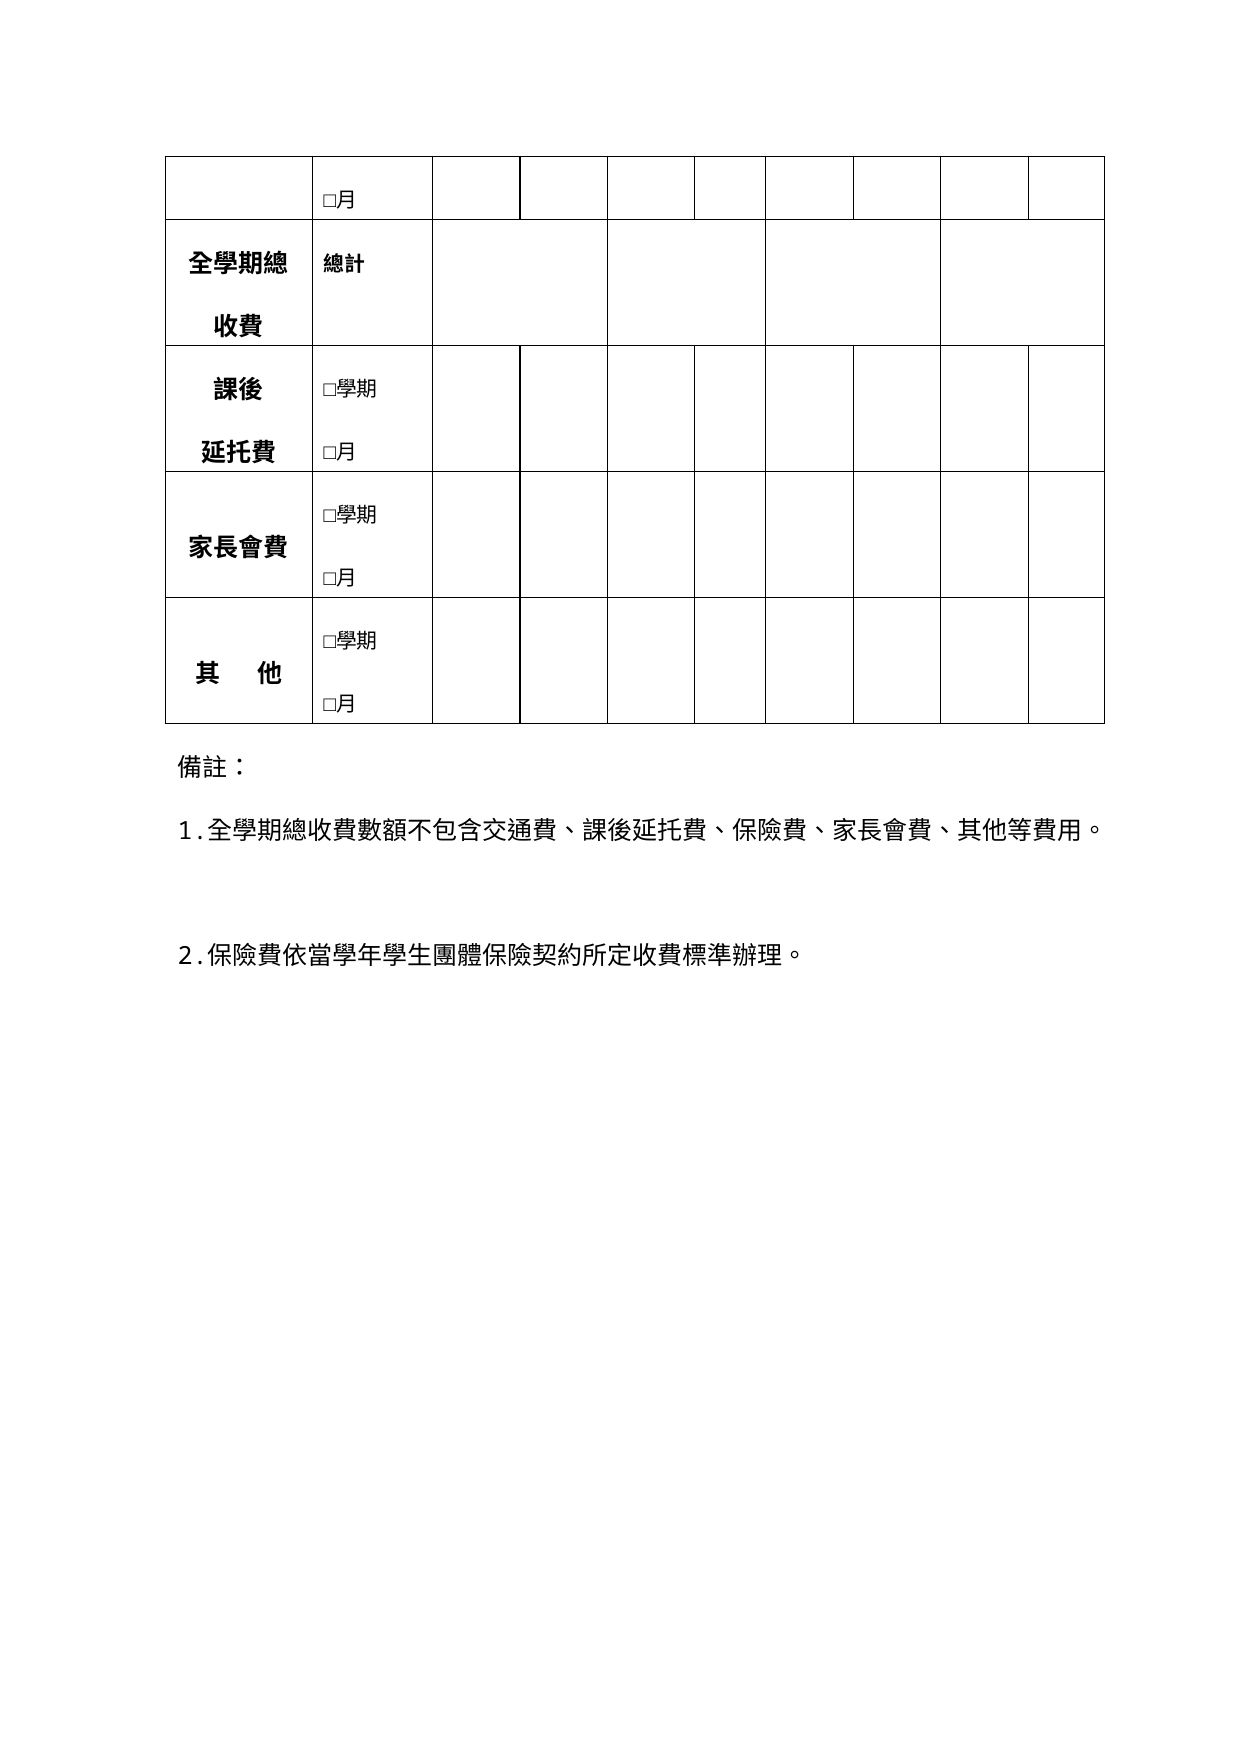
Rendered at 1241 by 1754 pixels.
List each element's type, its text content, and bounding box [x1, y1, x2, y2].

table_cell [854, 598, 940, 723]
table_cell [766, 346, 853, 471]
table_cell □月 [313, 157, 432, 219]
table_cell [1029, 472, 1104, 597]
table_cell [854, 472, 940, 597]
table_cell [695, 472, 765, 597]
table_cell □學期 □月 [313, 472, 432, 597]
table_cell 其 他 [166, 598, 312, 723]
table_cell [766, 220, 940, 345]
table_cell □學期 □月 [313, 346, 432, 471]
table_cell [433, 220, 607, 345]
text 2.保險費依當學年學生團體保險契約所定收費標準辦理。 [177, 912, 1092, 974]
table_cell [608, 346, 694, 471]
table_cell 全學期總收費 [166, 220, 312, 345]
table_cell [766, 472, 853, 597]
table_cell [608, 220, 765, 345]
table_cell [695, 157, 765, 219]
table_cell [433, 472, 519, 597]
table_cell [766, 157, 853, 219]
table_cell □學期 □月 [313, 598, 432, 723]
table_cell [854, 157, 940, 219]
table_cell 家長會費 [166, 472, 312, 597]
table_cell [1029, 598, 1104, 723]
table_cell [608, 472, 694, 597]
table_cell 總計 [313, 220, 432, 345]
table_cell [521, 346, 607, 471]
table_cell [521, 472, 607, 597]
table_cell [608, 157, 694, 219]
table_cell [521, 598, 607, 723]
table_cell [433, 598, 519, 723]
table_cell [941, 220, 1104, 345]
table_cell [695, 346, 765, 471]
table_cell [695, 598, 765, 723]
table_cell 課後 延托費 [166, 346, 312, 471]
text 備註： [177, 724, 1092, 787]
table_cell [1029, 157, 1104, 219]
table_cell [608, 598, 694, 723]
table_cell [766, 598, 853, 723]
table_cell [854, 346, 940, 471]
table_cell [433, 157, 519, 219]
table_cell [941, 598, 1028, 723]
table_cell [166, 157, 312, 219]
table_cell [941, 472, 1028, 597]
table_cell [941, 157, 1028, 219]
table_cell [941, 346, 1028, 471]
text 1.全學期總收費數額不包含交通費、課後延托費、保險費、家長會費、其他等費用。 [177, 787, 1092, 912]
table_cell [1029, 346, 1104, 471]
table_cell [433, 346, 519, 471]
table_cell [521, 157, 607, 219]
